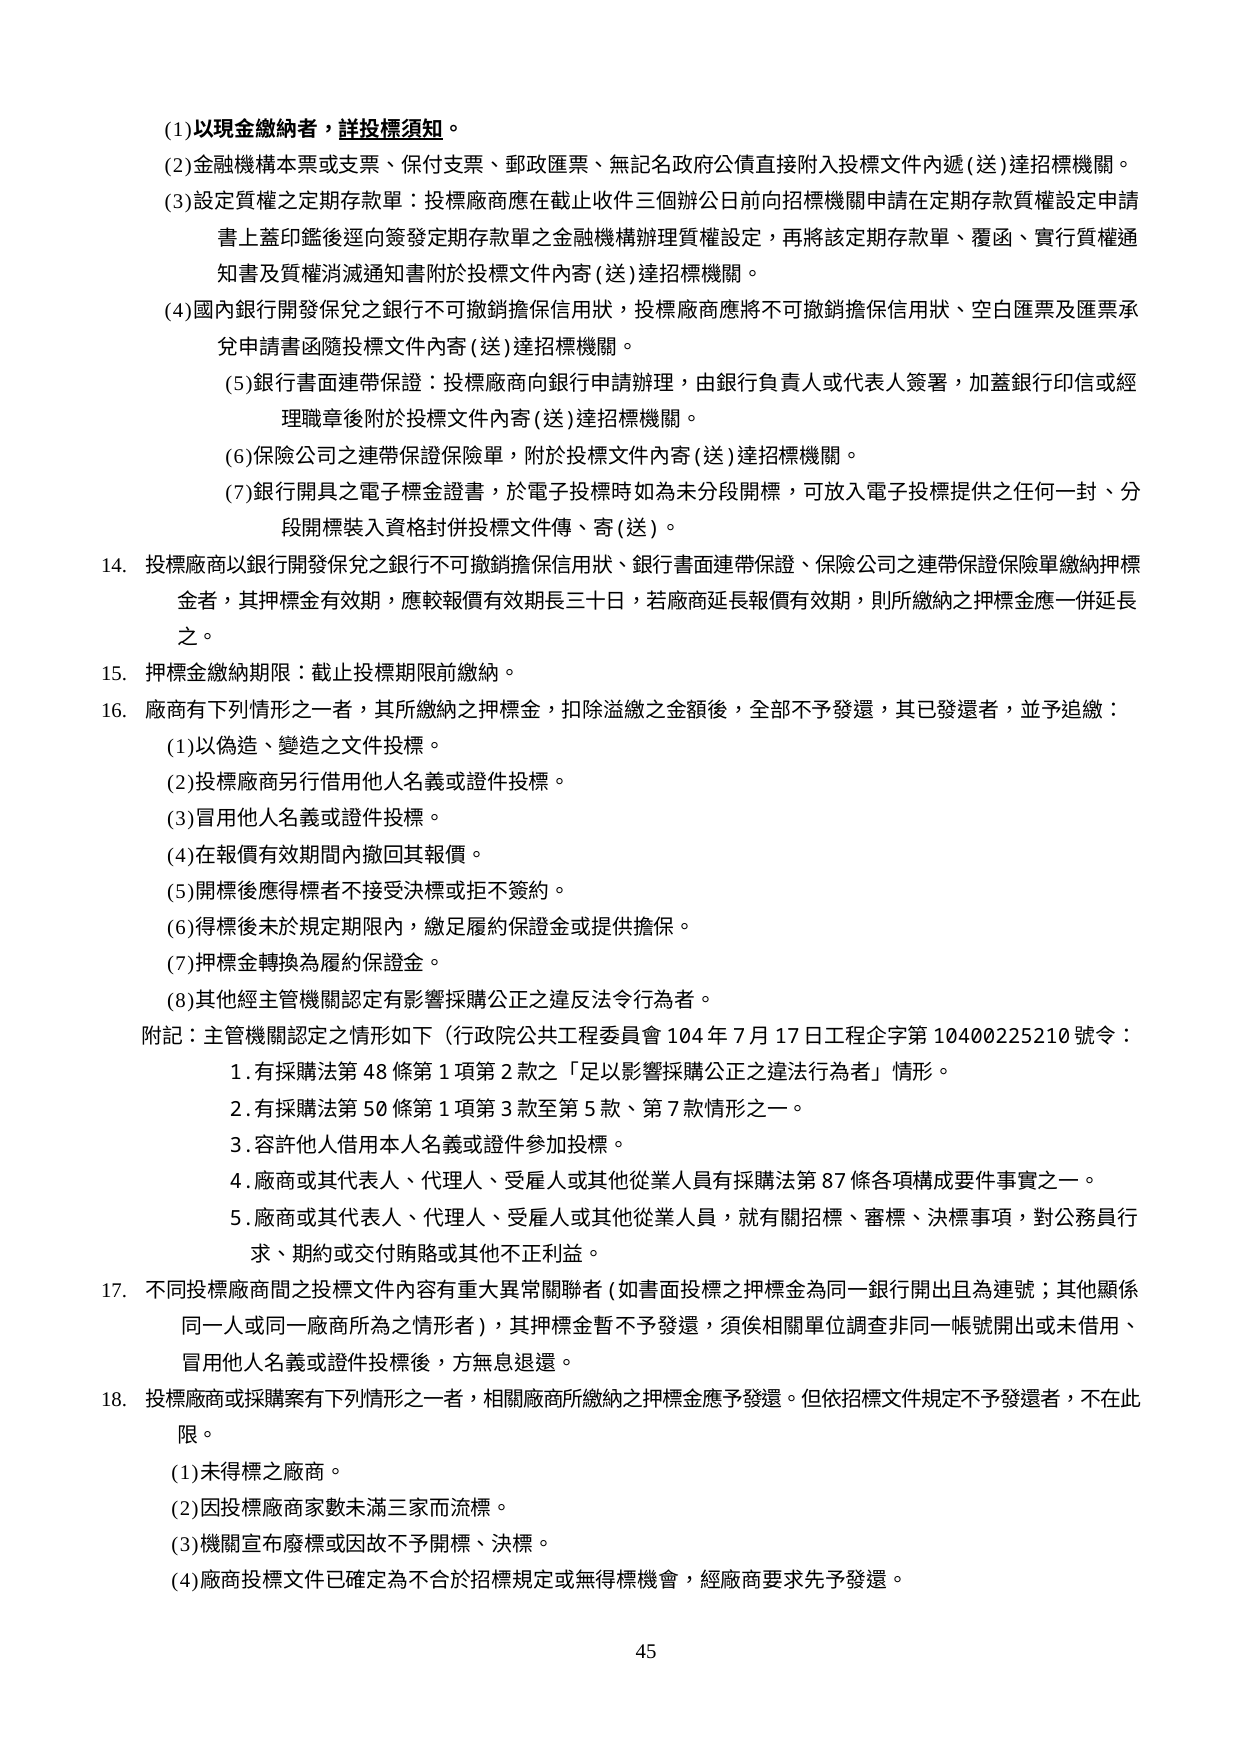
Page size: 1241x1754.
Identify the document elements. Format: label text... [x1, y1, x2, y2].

list 冒用他人名義或證件投標。 [167, 802, 1141, 832]
text 1.有採購法第48條第1項第2款之「足以影響採購公正之違法行為者」情形。 [229, 1055, 1141, 1086]
list 開標後應得標者不接受決標或拒不簽約。 [167, 874, 1141, 904]
list 廠商有下列情形之一者，其所繳納之押標金，扣除溢繳之金額後，全部不予發還，其已發還者，並予追繳： [101, 693, 1141, 723]
list 投標廠商或採購案有下列情形之一者，相關廠商所繳納之押標金應予發還。但依招標文件規定不予發還者，不在此限。 [101, 1382, 1141, 1449]
list 投標廠商另行借用他人名義或證件投標。 [167, 765, 1141, 796]
list 以現金繳納者，詳投標須知。 [164, 112, 1141, 142]
list 國內銀行開發保兌之銀行不可撤銷擔保信用狀，投標廠商應將不可撤銷擔保信用狀、空白匯票及匯票承兌申請書函隨投標文件內寄(送)達招標機關。 [164, 294, 1141, 360]
list 銀行開具之電子標金證書，於電子投標時如為未分段開標，可放入電子投標提供之任何一封、分段開標裝入資格封併投標文件傳、寄(送)。 [225, 475, 1141, 542]
list 押標金轉換為履約保證金。 [167, 947, 1141, 977]
list 機關宣布廢標或因故不予開標、決標。 [171, 1527, 1141, 1558]
list 以偽造、變造之文件投標。 [167, 729, 1141, 759]
text 3.容許他人借用本人名義或證件參加投標。 [229, 1128, 1141, 1158]
list 設定質權之定期存款單：投標廠商應在截止收件三個辦公日前向招標機關申請在定期存款質權設定申請書上蓋印鑑後逕向簽發定期存款單之金融機構辦理質權設定，再將該定期存款單、覆函、實行質權通知書及質權消滅通知書附於投標文件內寄(送)達招標機關。 [164, 185, 1141, 288]
list 廠商投標文件已確定為不合於招標規定或無得標機會，經廠商要求先予發還。 [171, 1564, 1141, 1594]
text 5.廠商或其代表人、代理人、受雇人或其他從業人員，就有關招標、審標、決標事項，對公務員行求、期約或交付賄賂或其他不正利益。 [229, 1201, 1141, 1267]
list 押標金繳納期限：截止投標期限前繳納。 [101, 657, 1141, 687]
list 保險公司之連帶保證保險單，附於投標文件內寄(送)達招標機關。 [225, 439, 1141, 469]
list 未得標之廠商。 [171, 1455, 1141, 1485]
text 2.有採購法第50條第1項第3款至第5款、第7款情形之一。 [229, 1092, 1141, 1122]
list 因投標廠商家數未滿三家而流標。 [171, 1491, 1141, 1521]
list 不同投標廠商間之投標文件內容有重大異常關聯者(如書面投標之押標金為同一銀行開出且為連號；其他顯係同一人或同一廠商所為之情形者)，其押標金暫不予發還，須俟相關單位調查非同一帳號開出或未借用、冒用他人名義或證件投標後，方無息退還。 [101, 1273, 1141, 1376]
text 4.廠商或其代表人、代理人、受雇人或其他從業人員有採購法第87條各項構成要件事實之一。 [229, 1164, 1141, 1195]
list 在報價有效期間內撤回其報價。 [167, 838, 1141, 868]
list 銀行書面連帶保證：投標廠商向銀行申請辦理，由銀行負責人或代表人簽署，加蓋銀行印信或經理職章後附於投標文件內寄(送)達招標機關。 [225, 366, 1141, 433]
text 附記：主管機關認定之情形如下（行政院公共工程委員會104年7月17日工程企字第10400225210號令： [141, 1019, 1141, 1049]
list 金融機構本票或支票、保付支票、郵政匯票、無記名政府公債直接附入投標文件內遞(送)達招標機關。 [164, 148, 1141, 179]
list 得標後未於規定期限內，繳足履約保證金或提供擔保。 [167, 910, 1141, 941]
list 投標廠商以銀行開發保兌之銀行不可撤銷擔保信用狀、銀行書面連帶保證、保險公司之連帶保證保險單繳納押標金者，其押標金有效期，應較報價有效期長三十日，若廠商延長報價有效期，則所繳納之押標金應一併延長之。 [101, 548, 1141, 651]
list 其他經主管機關認定有影響採購公正之違反法令行為者。 [167, 983, 1141, 1013]
